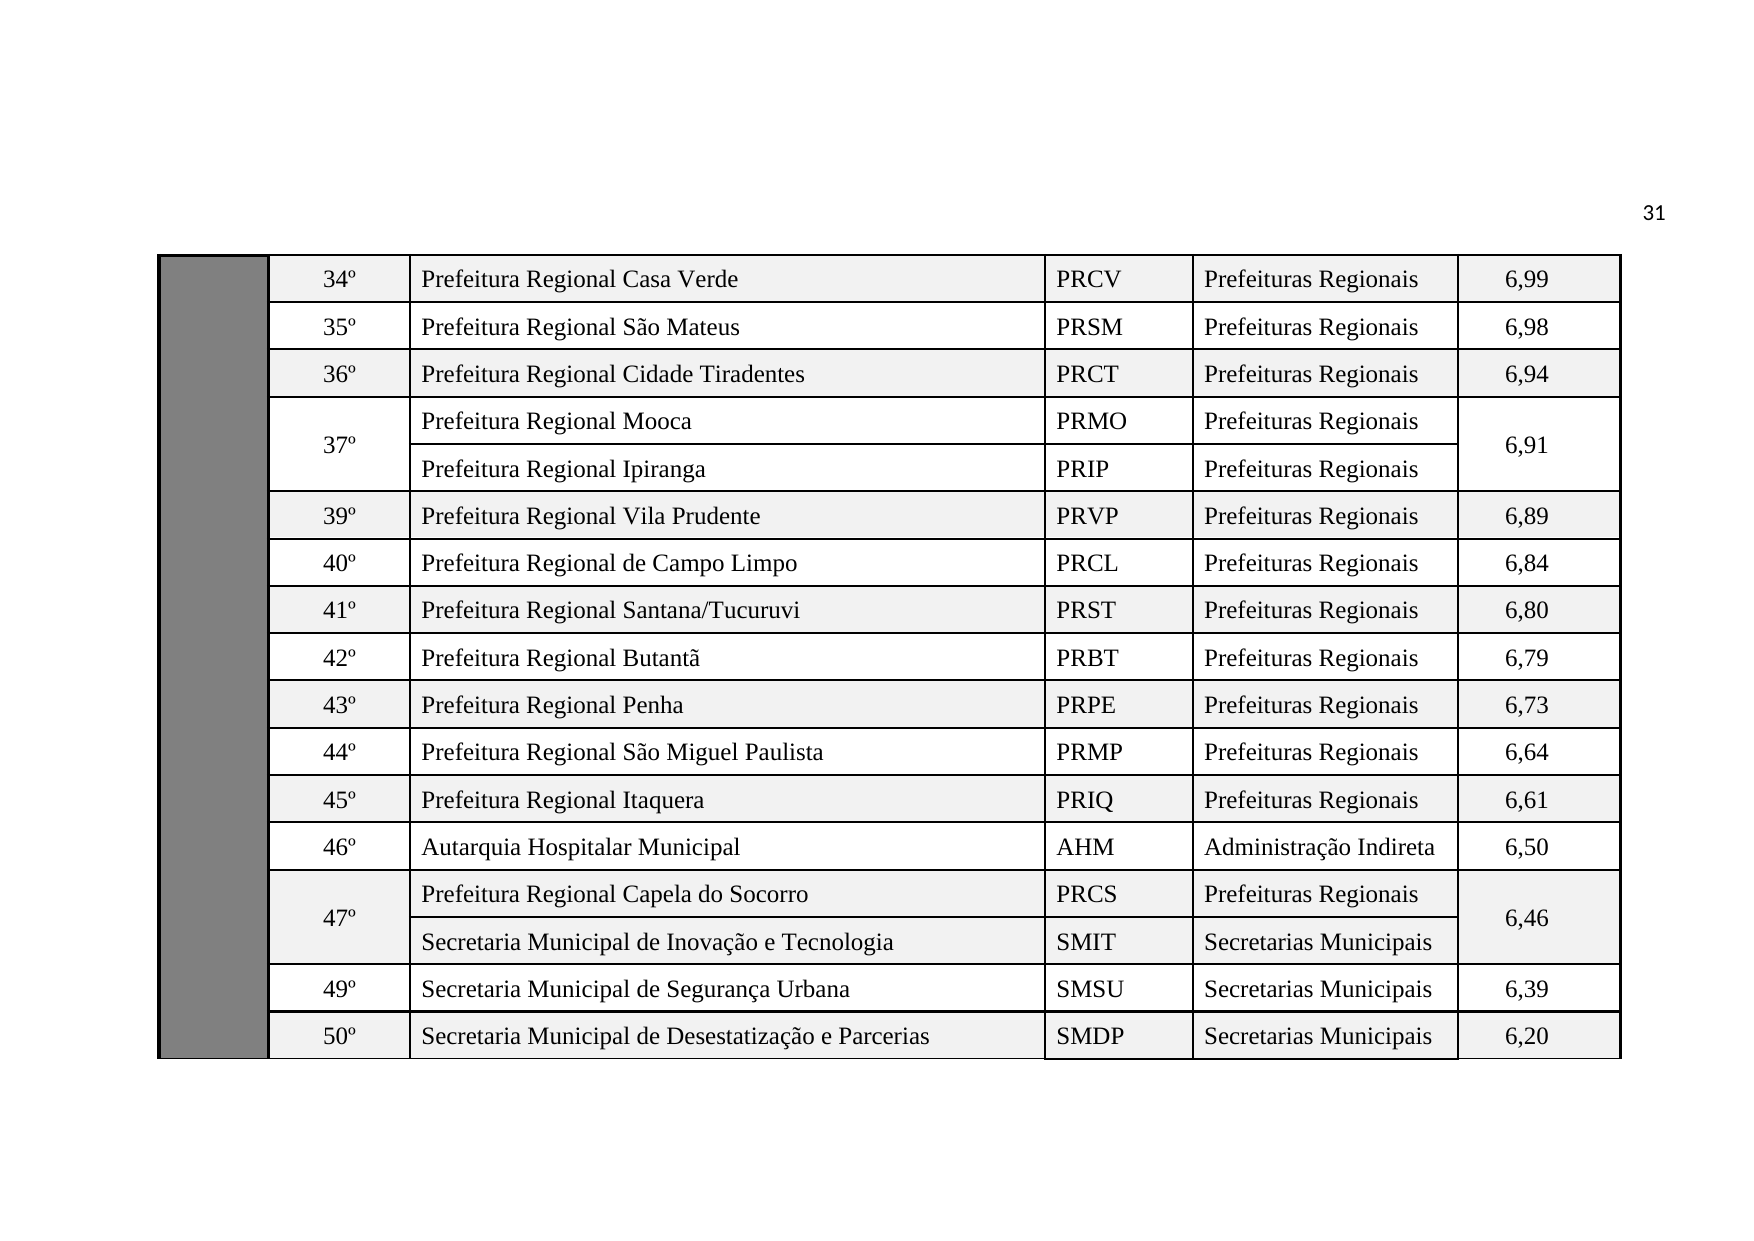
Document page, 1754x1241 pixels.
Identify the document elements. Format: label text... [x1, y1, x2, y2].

table_cell Prefeitura Regional de Campo Limpo [411, 540, 1044, 585]
table_cell Secretarias Municipais [1194, 965, 1457, 1010]
table_cell PRMP [1046, 729, 1192, 774]
table_cell 44º [270, 729, 409, 774]
table_cell 6,20 [1459, 1013, 1619, 1058]
table_cell 6,84 [1459, 540, 1619, 585]
table_cell 40º [270, 540, 409, 585]
table_cell 6,73 [1459, 681, 1619, 727]
table_cell 39º [270, 492, 409, 537]
table_cell Secretaria Municipal de Inovação e Tecnologia [411, 918, 1044, 963]
table_cell Prefeituras Regionais [1194, 776, 1457, 821]
table_cell PRBT [1046, 634, 1192, 679]
table_cell 6,61 [1459, 776, 1619, 821]
table_cell 6,39 [1459, 965, 1619, 1010]
table_cell 6,50 [1459, 823, 1619, 868]
table_cell 36º [270, 350, 409, 396]
table_cell SMDP [1046, 1013, 1192, 1058]
table_cell 42º [270, 634, 409, 679]
table_cell 6,89 [1459, 492, 1619, 537]
table_cell 6,98 [1459, 303, 1619, 348]
table_cell Prefeitura Regional Vila Prudente [411, 492, 1044, 537]
table_cell PRPE [1046, 681, 1192, 727]
table_cell Prefeitura Regional Ipiranga [411, 445, 1044, 490]
table_cell PRMO [1046, 398, 1192, 443]
table_cell Prefeituras Regionais [1194, 540, 1457, 585]
table_cell Secretaria Municipal de Segurança Urbana [411, 965, 1044, 1010]
table_cell PRCV [1046, 256, 1192, 301]
table_cell 50º [270, 1013, 409, 1058]
table_cell 6,99 [1459, 256, 1619, 301]
table_cell PRVP [1046, 492, 1192, 537]
table_cell Prefeitura Regional Cidade Tiradentes [411, 350, 1044, 396]
table_cell PRST [1046, 587, 1192, 632]
table_cell Prefeituras Regionais [1194, 398, 1457, 443]
table_cell Prefeitura Regional Itaquera [411, 776, 1044, 821]
table_cell 41º [270, 587, 409, 632]
table_cell Prefeituras Regionais [1194, 587, 1457, 632]
table_cell [161, 257, 267, 1058]
table_cell SMIT [1046, 918, 1192, 963]
table_cell Prefeitura Regional Mooca [411, 398, 1044, 443]
table_cell PRCT [1046, 350, 1192, 396]
table_cell Prefeitura Regional Santana/Tucuruvi [411, 587, 1044, 632]
table_cell 43º [270, 681, 409, 727]
table_cell Prefeituras Regionais [1194, 445, 1457, 490]
table_cell Prefeituras Regionais [1194, 681, 1457, 727]
table_cell 45º [270, 776, 409, 821]
table_cell Prefeituras Regionais [1194, 871, 1457, 916]
table_cell Prefeitura Regional Penha [411, 681, 1044, 727]
table_cell PRIQ [1046, 776, 1192, 821]
table_cell 49º [270, 965, 409, 1010]
table_cell Prefeitura Regional Butantã [411, 634, 1044, 679]
table_cell Prefeituras Regionais [1194, 350, 1457, 396]
table_cell 47º [270, 871, 409, 963]
table_cell Prefeituras Regionais [1194, 634, 1457, 679]
table_cell 35º [270, 303, 409, 348]
table_cell Administração Indireta [1194, 823, 1457, 868]
table_cell Secretarias Municipais [1194, 1013, 1457, 1058]
table_cell Prefeitura Regional São Miguel Paulista [411, 729, 1044, 774]
table_cell Prefeituras Regionais [1194, 729, 1457, 774]
table_cell PRCS [1046, 871, 1192, 916]
table_cell Secretarias Municipais [1194, 918, 1457, 963]
table_cell 6,79 [1459, 634, 1619, 679]
table_cell Autarquia Hospitalar Municipal [411, 823, 1044, 868]
table_cell 34º [270, 256, 409, 301]
table_cell Prefeituras Regionais [1194, 303, 1457, 348]
table_cell 37º [270, 398, 409, 490]
table_cell 46º [270, 823, 409, 868]
table_cell PRSM [1046, 303, 1192, 348]
table_cell Prefeitura Regional São Mateus [411, 303, 1044, 348]
table_cell 6,91 [1459, 398, 1619, 490]
table_cell AHM [1046, 823, 1192, 868]
table_cell Prefeitura Regional Casa Verde [411, 256, 1044, 301]
table_cell Prefeituras Regionais [1194, 256, 1457, 301]
table_cell 6,64 [1459, 729, 1619, 774]
table_cell 6,80 [1459, 587, 1619, 632]
table_cell PRCL [1046, 540, 1192, 585]
table_cell PRIP [1046, 445, 1192, 490]
table_cell Prefeituras Regionais [1194, 492, 1457, 537]
table_cell Prefeitura Regional Capela do Socorro [411, 871, 1044, 916]
table_cell 6,46 [1459, 871, 1619, 963]
table_cell Secretaria Municipal de Desestatização e Parcerias [411, 1013, 1044, 1058]
table_cell 6,94 [1459, 350, 1619, 396]
table_cell SMSU [1046, 965, 1192, 1010]
